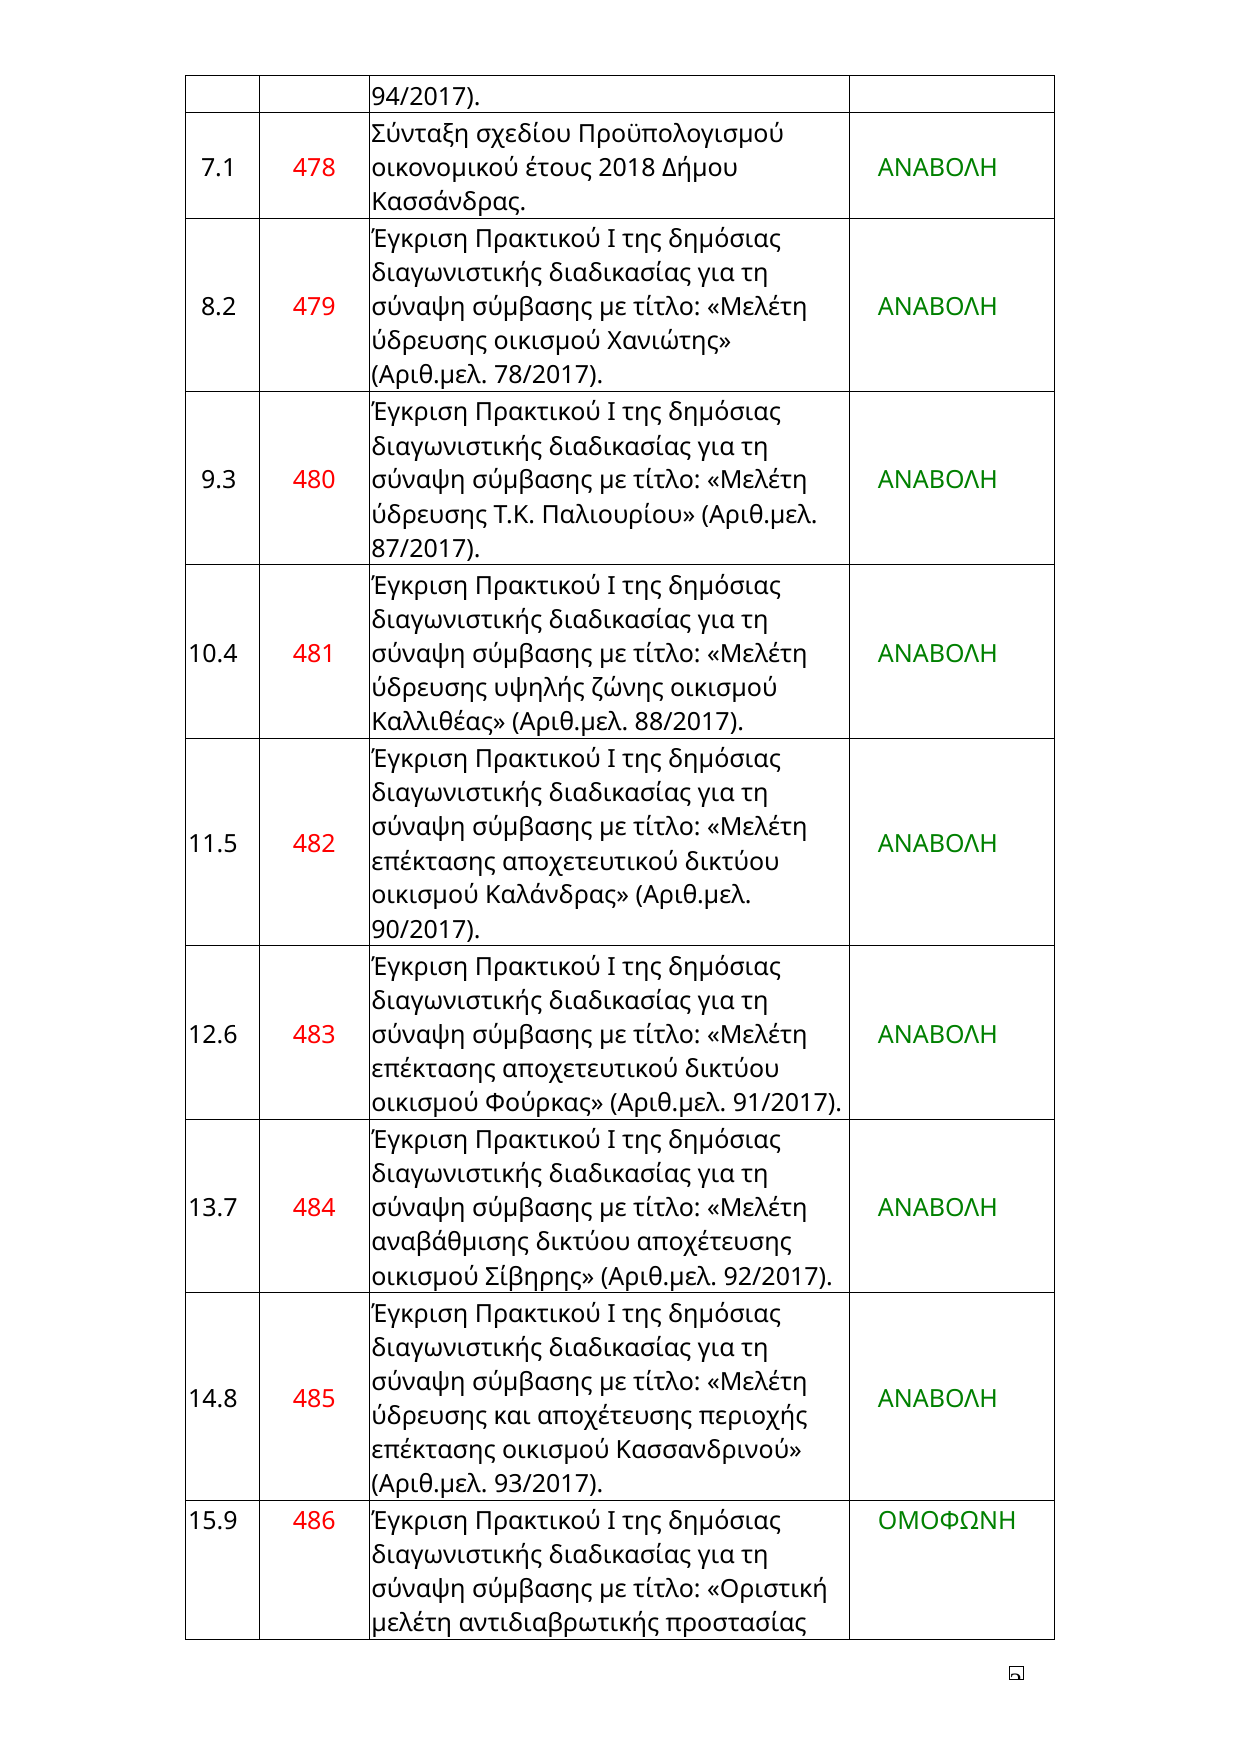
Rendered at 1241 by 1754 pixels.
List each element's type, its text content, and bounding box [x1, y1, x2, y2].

table_cell 484 [260, 1120, 369, 1292]
table_cell 486 [260, 1501, 369, 1639]
table_cell [850, 76, 1054, 112]
table_cell Έγκριση Πρακτικού Ι της δημόσιας διαγωνιστικής διαδικασίας για τη σύναψη σύμβασης με τίτλο: «Μελέτη ύδρευσης και αποχέτευσης περιοχής επέκτασης οικισμού Κασσανδρινού» (Αριθ.μελ. 93/2017). [370, 1293, 849, 1500]
table_cell 481 [260, 565, 369, 738]
table_cell ΑΝΑΒΟΛΗ [850, 1120, 1054, 1292]
table_cell ΑΝΑΒΟΛΗ [850, 946, 1054, 1119]
table_cell 13.7 [186, 1120, 259, 1292]
table_cell 94/2017). [370, 76, 849, 112]
table_cell Έγκριση Πρακτικού Ι της δημόσιας διαγωνιστικής διαδικασίας για τη σύναψη σύμβασης με τίτλο: «Οριστική μελέτη αντιδιαβρωτικής προστασίας [370, 1501, 849, 1639]
table_cell 10.4 [186, 565, 259, 738]
table_cell 12.6 [186, 946, 259, 1119]
table_cell 485 [260, 1293, 369, 1500]
table_cell ΑΝΑΒΟΛΗ [850, 392, 1054, 564]
table_cell 9.3 [186, 392, 259, 564]
table_cell [186, 76, 259, 112]
table_cell Έγκριση Πρακτικού Ι της δημόσιας διαγωνιστικής διαδικασίας για τη σύναψη σύμβασης με τίτλο: «Μελέτη ύδρευσης οικισμού Χανιώτης» (Αριθ.μελ. 78/2017). [370, 219, 849, 391]
table_cell Έγκριση Πρακτικού Ι της δημόσιας διαγωνιστικής διαδικασίας για τη σύναψη σύμβασης με τίτλο: «Μελέτη ύδρευσης υψηλής ζώνης οικισμού Καλλιθέας» (Αριθ.μελ. 88/2017). [370, 565, 849, 738]
table_cell 7.1 [186, 113, 259, 217]
table_cell 482 [260, 739, 369, 945]
table_cell ΑΝΑΒΟΛΗ [850, 565, 1054, 738]
table_cell Σύνταξη σχεδίου Προϋπολογισμού οικονομικού έτους 2018 Δήμου Κασσάνδρας. [370, 113, 849, 217]
table_cell 480 [260, 392, 369, 564]
table_cell 478 [260, 113, 369, 217]
table_cell [260, 76, 369, 112]
table_cell ΑΝΑΒΟΛΗ [850, 739, 1054, 945]
table_cell Έγκριση Πρακτικού Ι της δημόσιας διαγωνιστικής διαδικασίας για τη σύναψη σύμβασης με τίτλο: «Μελέτη αναβάθμισης δικτύου αποχέτευσης οικισμού Σίβηρης» (Αριθ.μελ. 92/2017). [370, 1120, 849, 1292]
table_cell Έγκριση Πρακτικού Ι της δημόσιας διαγωνιστικής διαδικασίας για τη σύναψη σύμβασης με τίτλο: «Μελέτη επέκτασης αποχετευτικού δικτύου οικισμού Καλάνδρας» (Αριθ.μελ. 90/2017). [370, 739, 849, 945]
table_cell ΑΝΑΒΟΛΗ [850, 113, 1054, 217]
table_cell Έγκριση Πρακτικού Ι της δημόσιας διαγωνιστικής διαδικασίας για τη σύναψη σύμβασης με τίτλο: «Μελέτη επέκτασης αποχετευτικού δικτύου οικισμού Φούρκας» (Αριθ.μελ. 91/2017). [370, 946, 849, 1119]
table_cell ΟΜΟΦΩΝΗ [850, 1501, 1054, 1639]
table_cell 14.8 [186, 1293, 259, 1500]
table_cell 479 [260, 219, 369, 391]
table_cell Έγκριση Πρακτικού Ι της δημόσιας διαγωνιστικής διαδικασίας για τη σύναψη σύμβασης με τίτλο: «Μελέτη ύδρευσης Τ.Κ. Παλιουρίου» (Αριθ.μελ. 87/2017). [370, 392, 849, 564]
table_cell ΑΝΑΒΟΛΗ [850, 1293, 1054, 1500]
table_cell 15.9 [186, 1501, 259, 1639]
table_cell ΑΝΑΒΟΛΗ [850, 219, 1054, 391]
table_cell 8.2 [186, 219, 259, 391]
table_cell 483 [260, 946, 369, 1119]
table_cell 11.5 [186, 739, 259, 945]
